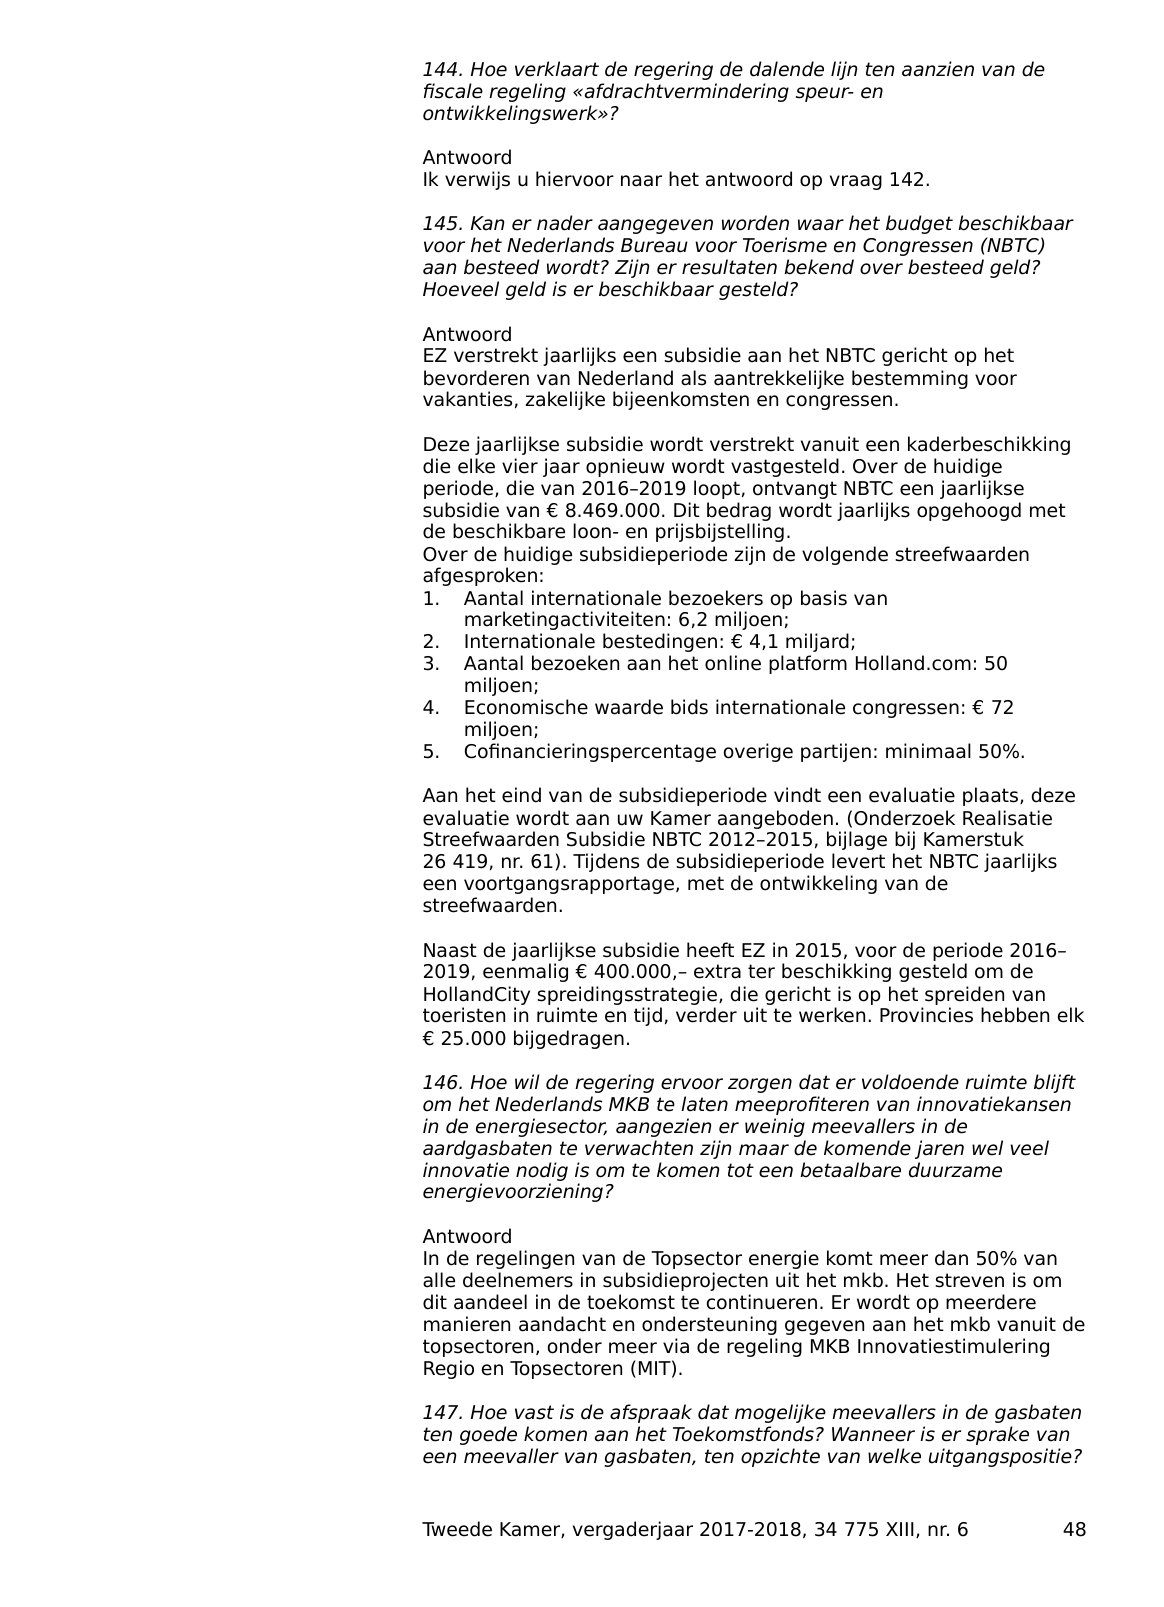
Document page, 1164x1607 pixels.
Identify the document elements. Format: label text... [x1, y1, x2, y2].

text Over de huidige subsidieperiode zijn de volgende streefwaarden afgesproken: [422, 543, 1087, 587]
text Antwoord [422, 323, 1087, 345]
text Antwoord [422, 1226, 1087, 1248]
text 4. Economische waarde bids internationale congressen: € 72 miljoen; [422, 697, 1087, 741]
text 1. Aantal internationale bezoekers op basis van marketingactiviteiten: 6,2 miljoen; [422, 587, 1087, 631]
text Deze jaarlijkse subsidie wordt verstrekt vanuit een kaderbeschikking die elke vier jaar opnieuw wordt vastgesteld. Over de huidige periode, die van 2016–2019 loopt, ontvangt NBTC een jaarlijkse subsidie van € 8.469.000. Dit bedrag wordt jaarlijks opgehoogd met de beschikbare loon- en prijsbijstelling. [422, 433, 1087, 543]
text 145. Kan er nader aangegeven worden waar het budget beschikbaar voor het Nederlands Bureau voor Toerisme en Congressen (NBTC) aan besteed wordt? Zijn er resultaten bekend over besteed geld? Hoeveel geld is er beschikbaar gesteld? [422, 213, 1087, 301]
text 5. Cofinancieringspercentage overige partijen: minimaal 50%. [422, 741, 1087, 763]
text 147. Hoe vast is de afspraak dat mogelijke meevallers in de gasbaten ten goede komen aan het Toekomstfonds? Wanneer is er sprake van een meevaller van gasbaten, ten opzichte van welke uitgangspositie? [422, 1402, 1087, 1468]
text 2. Internationale bestedingen: € 4,1 miljard; [422, 631, 1087, 653]
text 144. Hoe verklaart de regering de dalende lijn ten aanzien van de fiscale regeling «afdrachtvermindering speur- en ontwikkelingswerk»? [422, 59, 1087, 125]
text Aan het eind van de subsidieperiode vindt een evaluatie plaats, deze evaluatie wordt aan uw Kamer aangeboden. (Onderzoek Realisatie Streefwaarden Subsidie NBTC 2012–2015, bijlage bij Kamerstuk 26 419, nr. 61). Tijdens de subsidieperiode levert het NBTC jaarlijks een voortgangsrapportage, met de ontwikkeling van de streefwaarden. [422, 785, 1087, 917]
text In de regelingen van de Topsector energie komt meer dan 50% van alle deelnemers in subsidieprojecten uit het mkb. Het streven is om dit aandeel in de toekomst te continueren. Er wordt op meerdere manieren aandacht en ondersteuning gegeven aan het mkb vanuit de topsectoren, onder meer via de regeling MKB Innovatiestimulering Regio en Topsectoren (MIT). [422, 1248, 1087, 1379]
text Naast de jaarlijkse subsidie heeft EZ in 2015, voor de periode 2016–2019, eenmalig € 400.000,– extra ter beschikking gesteld om de HollandCity spreidingsstrategie, die gericht is op het spreiden van toeristen in ruimte en tijd, verder uit te werken. Provincies hebben elk € 25.000 bijgedragen. [422, 939, 1087, 1049]
text EZ verstrekt jaarlijks een subsidie aan het NBTC gericht op het bevorderen van Nederland als aantrekkelijke bestemming voor vakanties, zakelijke bijeenkomsten en congressen. [422, 345, 1087, 411]
text 3. Aantal bezoeken aan het online platform Holland.com: 50 miljoen; [422, 653, 1087, 697]
text Ik verwijs u hiervoor naar het antwoord op vraag 142. [422, 169, 1087, 191]
text Antwoord [422, 147, 1087, 169]
text 146. Hoe wil de regering ervoor zorgen dat er voldoende ruimte blijft om het Nederlands MKB te laten meeprofiteren van innovatiekansen in de energiesector, aangezien er weinig meevallers in de aardgasbaten te verwachten zijn maar de komende jaren wel veel innovatie nodig is om te komen tot een betaalbare duurzame energievoorziening? [422, 1072, 1087, 1203]
